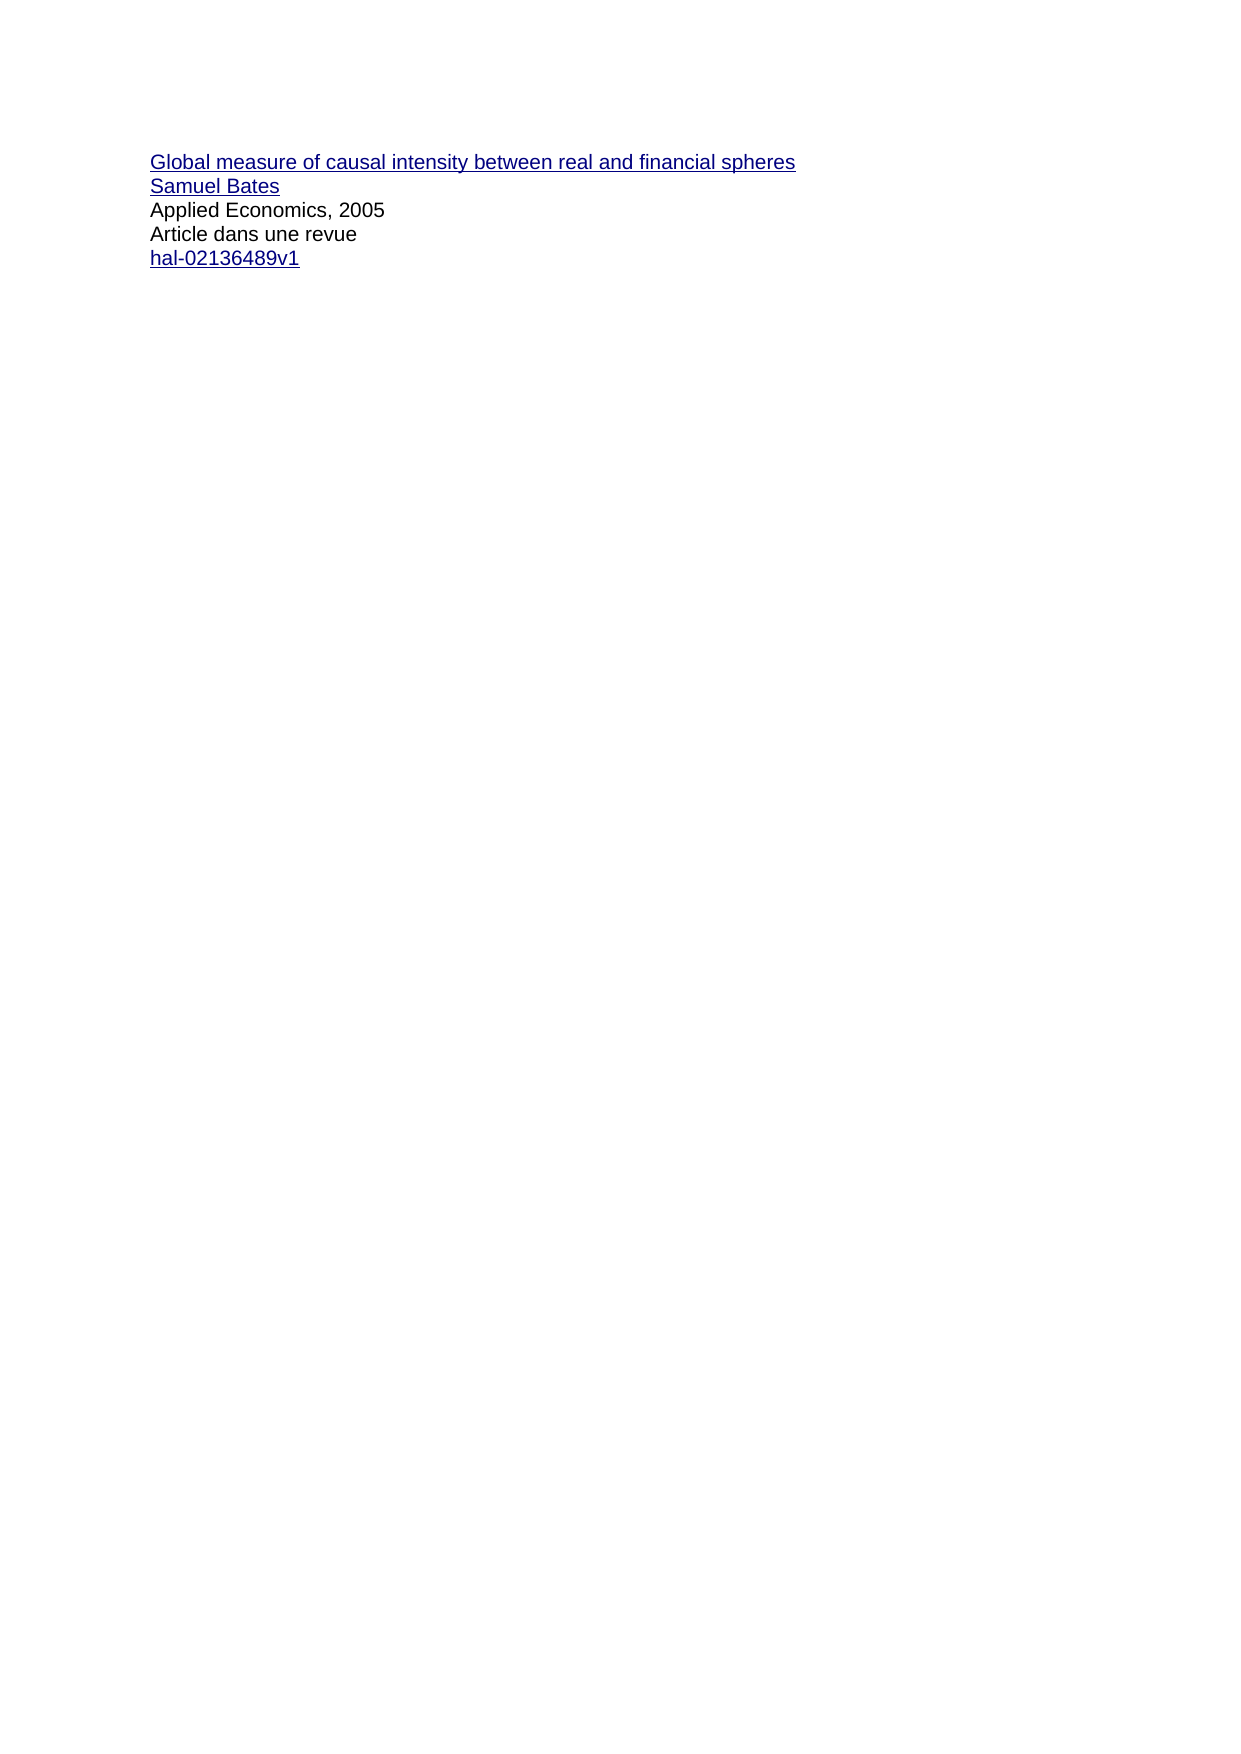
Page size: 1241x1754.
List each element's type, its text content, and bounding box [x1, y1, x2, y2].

table_cell Global measure of causal intensity between real and financial spheres Samuel Bates Applied Economics, 2005 Article dans une revue hal-02136489v1 [150, 150, 1090, 270]
